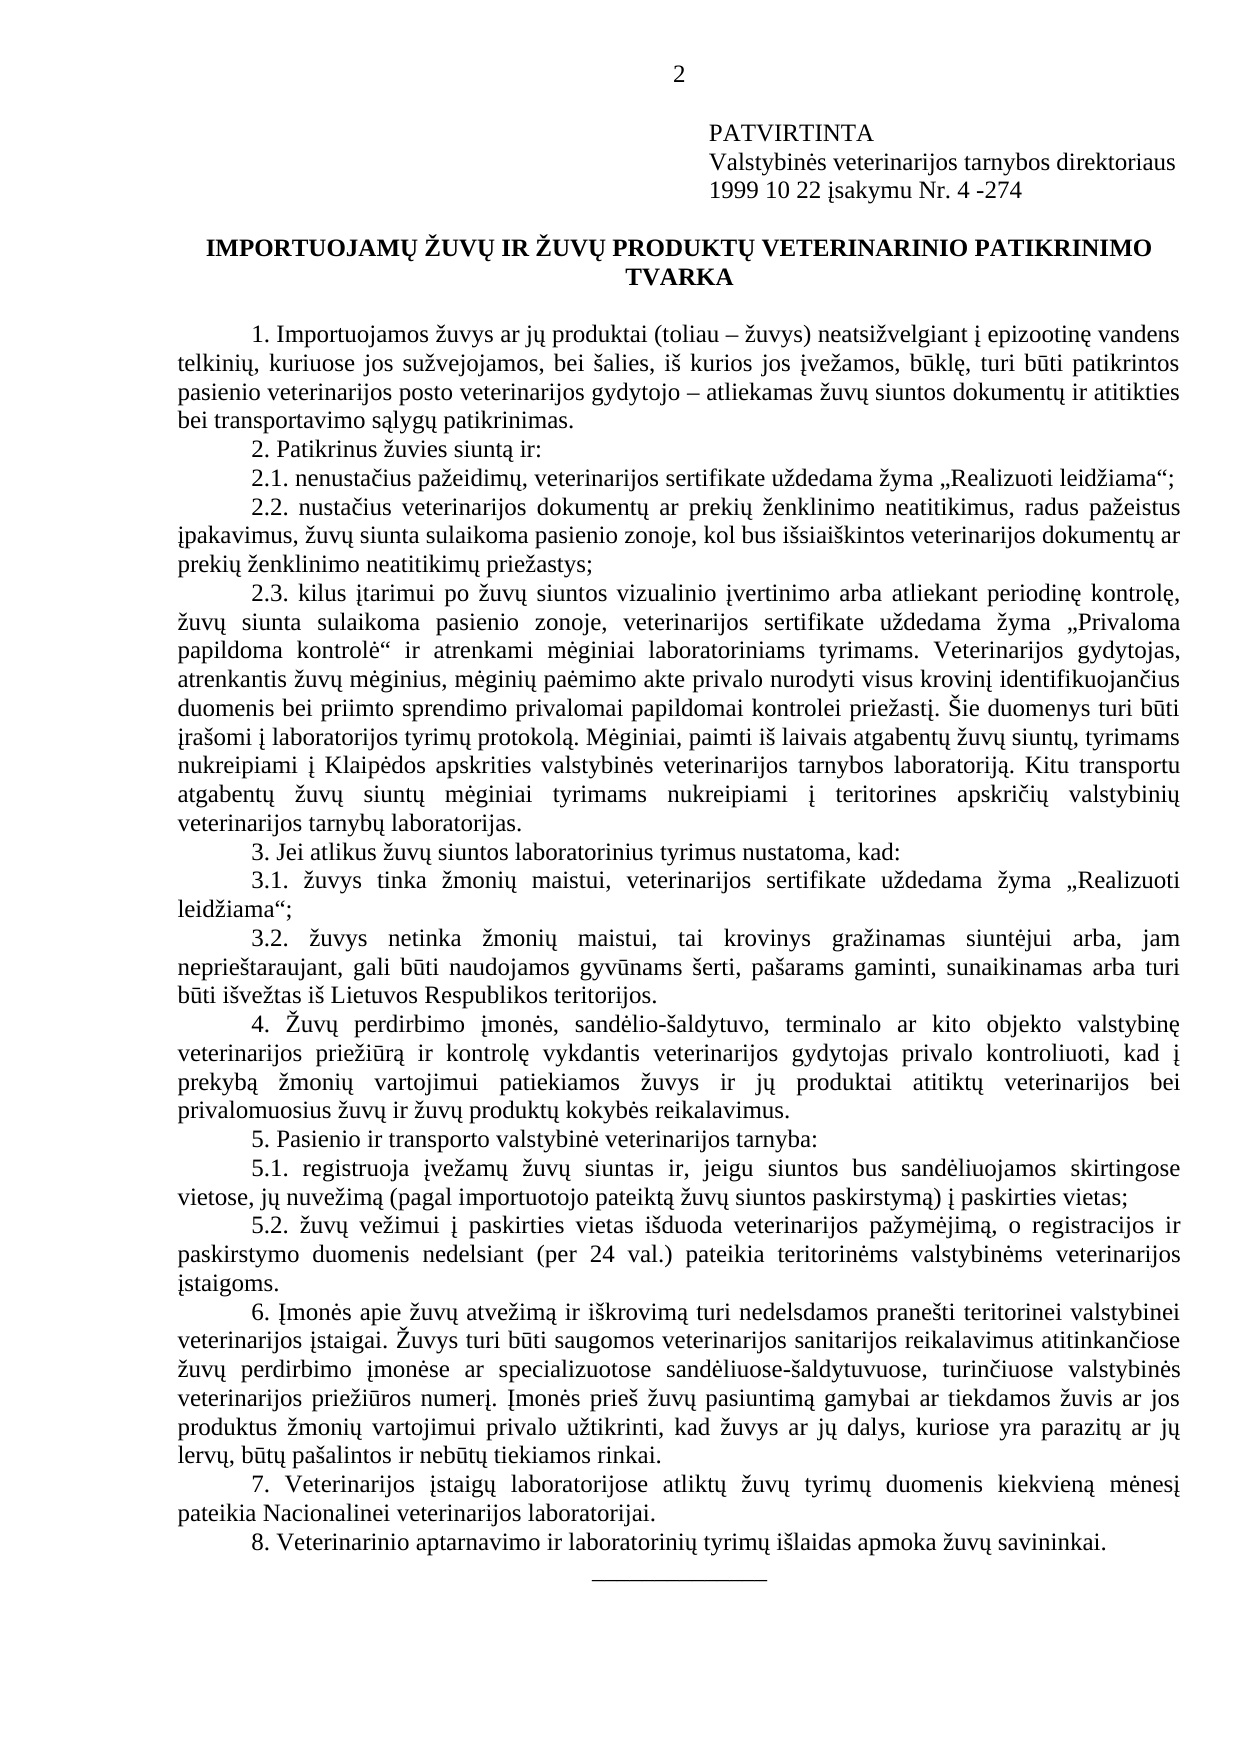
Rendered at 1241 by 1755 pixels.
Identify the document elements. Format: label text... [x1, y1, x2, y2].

text IMPORTUOJAMŲ ŽUVŲ IR ŽUVŲ PRODUKTŲ VETERINARINIO PATIKRINIMO TVARKA [177, 233, 1181, 291]
text 5.2. žuvų vežimui į paskirties vietas išduoda veterinarijos pažymėjimą, o registracijos ir paskirstymo duomenis nedelsiant (per 24 val.) pateikia teritorinėms valstybinėms veterinarijos įstaigoms. [177, 1211, 1181, 1297]
text 4. Žuvų perdirbimo įmonės, sandėlio-šaldytuvo, terminalo ar kito objekto valstybinę veterinarijos priežiūrą ir kontrolę vykdantis veterinarijos gydytojas privalo kontroliuoti, kad į prekybą žmonių vartojimui patiekiamos žuvys ir jų produktai atitiktų veterinarijos bei privalomuosius žuvų ir žuvų produktų kokybės reikalavimus. [177, 1009, 1181, 1124]
text 2.1. nenustačius pažeidimų, veterinarijos sertifikate uždedama žyma „Realizuoti leidžiama“; [177, 463, 1181, 492]
text ______________ [177, 1556, 1181, 1584]
text 3.2. žuvys netinka žmonių maistui, tai krovinys gražinamas siuntėjui arba, jam neprieštaraujant, gali būti naudojamos gyvūnams šerti, pašarams gaminti, sunaikinamas arba turi būti išvežtas iš Lietuvos Respublikos teritorijos. [177, 923, 1181, 1009]
text 2.3. kilus įtarimui po žuvų siuntos vizualinio įvertinimo arba atliekant periodinę kontrolę, žuvų siunta sulaikoma pasienio zonoje, veterinarijos sertifikate uždedama žyma „Privaloma papildoma kontrolė“ ir atrenkami mėginiai laboratoriniams tyrimams. Veterinarijos gydytojas, atrenkantis žuvų mėginius, mėginių paėmimo akte privalo nurodyti visus krovinį identifikuojančius duomenis bei priimto sprendimo privalomai papildomai kontrolei priežastį. Šie duomenys turi būti įrašomi į laboratorijos tyrimų protokolą. Mėginiai, paimti iš laivais atgabentų žuvų siuntų, tyrimams nukreipiami į Klaipėdos apskrities valstybinės veterinarijos tarnybos laboratoriją. Kitu transportu atgabentų žuvų siuntų mėginiai tyrimams nukreipiami į teritorines apskričių valstybinių veterinarijos tarnybų laboratorijas. [177, 578, 1181, 837]
text 5.1. registruoja įvežamų žuvų siuntas ir, jeigu siuntos bus sandėliuojamos skirtingose vietose, jų nuvežimą (pagal importuotojo pateiktą žuvų siuntos paskirstymą) į paskirties vietas; [177, 1153, 1181, 1211]
text 2.2. nustačius veterinarijos dokumentų ar prekių ženklinimo neatitikimus, radus pažeistus įpakavimus, žuvų siunta sulaikoma pasienio zonoje, kol bus išsiaiškintos veterinarijos dokumentų ar prekių ženklinimo neatitikimų priežastys; [177, 492, 1181, 578]
text Valstybinės veterinarijos tarnybos direktoriaus [177, 147, 1181, 176]
text 8. Veterinarinio aptarnavimo ir laboratorinių tyrimų išlaidas apmoka žuvų savininkai. [177, 1527, 1181, 1556]
text 3.1. žuvys tinka žmonių maistui, veterinarijos sertifikate uždedama žyma „Realizuoti leidžiama“; [177, 866, 1181, 923]
text 1999 10 22 įsakymu Nr. 4 -274 [177, 176, 1181, 204]
text 5. Pasienio ir transporto valstybinė veterinarijos tarnyba: [177, 1124, 1181, 1153]
text PATVIRTINTA [177, 118, 1181, 147]
text 7. Veterinarijos įstaigų laboratorijose atliktų žuvų tyrimų duomenis kiekvieną mėnesį pateikia Nacionalinei veterinarijos laboratorijai. [177, 1469, 1181, 1527]
text 6. Įmonės apie žuvų atvežimą ir iškrovimą turi nedelsdamos pranešti teritorinei valstybinei veterinarijos įstaigai. Žuvys turi būti saugomos veterinarijos sanitarijos reikalavimus atitinkančiose žuvų perdirbimo įmonėse ar specializuotose sandėliuose-šaldytuvuose, turinčiuose valstybinės veterinarijos priežiūros numerį. Įmonės prieš žuvų pasiuntimą gamybai ar tiekdamos žuvis ar jos produktus žmonių vartojimui privalo užtikrinti, kad žuvys ar jų dalys, kuriose yra parazitų ar jų lervų, būtų pašalintos ir nebūtų tiekiamos rinkai. [177, 1297, 1181, 1469]
text 3. Jei atlikus žuvų siuntos laboratorinius tyrimus nustatoma, kad: [177, 837, 1181, 866]
text 1. Importuojamos žuvys ar jų produktai (toliau – žuvys) neatsižvelgiant į epizootinę vandens telkinių, kuriuose jos sužvejojamos, bei šalies, iš kurios jos įvežamos, būklę, turi būti patikrintos pasienio veterinarijos posto veterinarijos gydytojo – atliekamas žuvų siuntos dokumentų ir atitikties bei transportavimo sąlygų patikrinimas. [177, 319, 1181, 434]
text 2. Patikrinus žuvies siuntą ir: [177, 434, 1181, 463]
